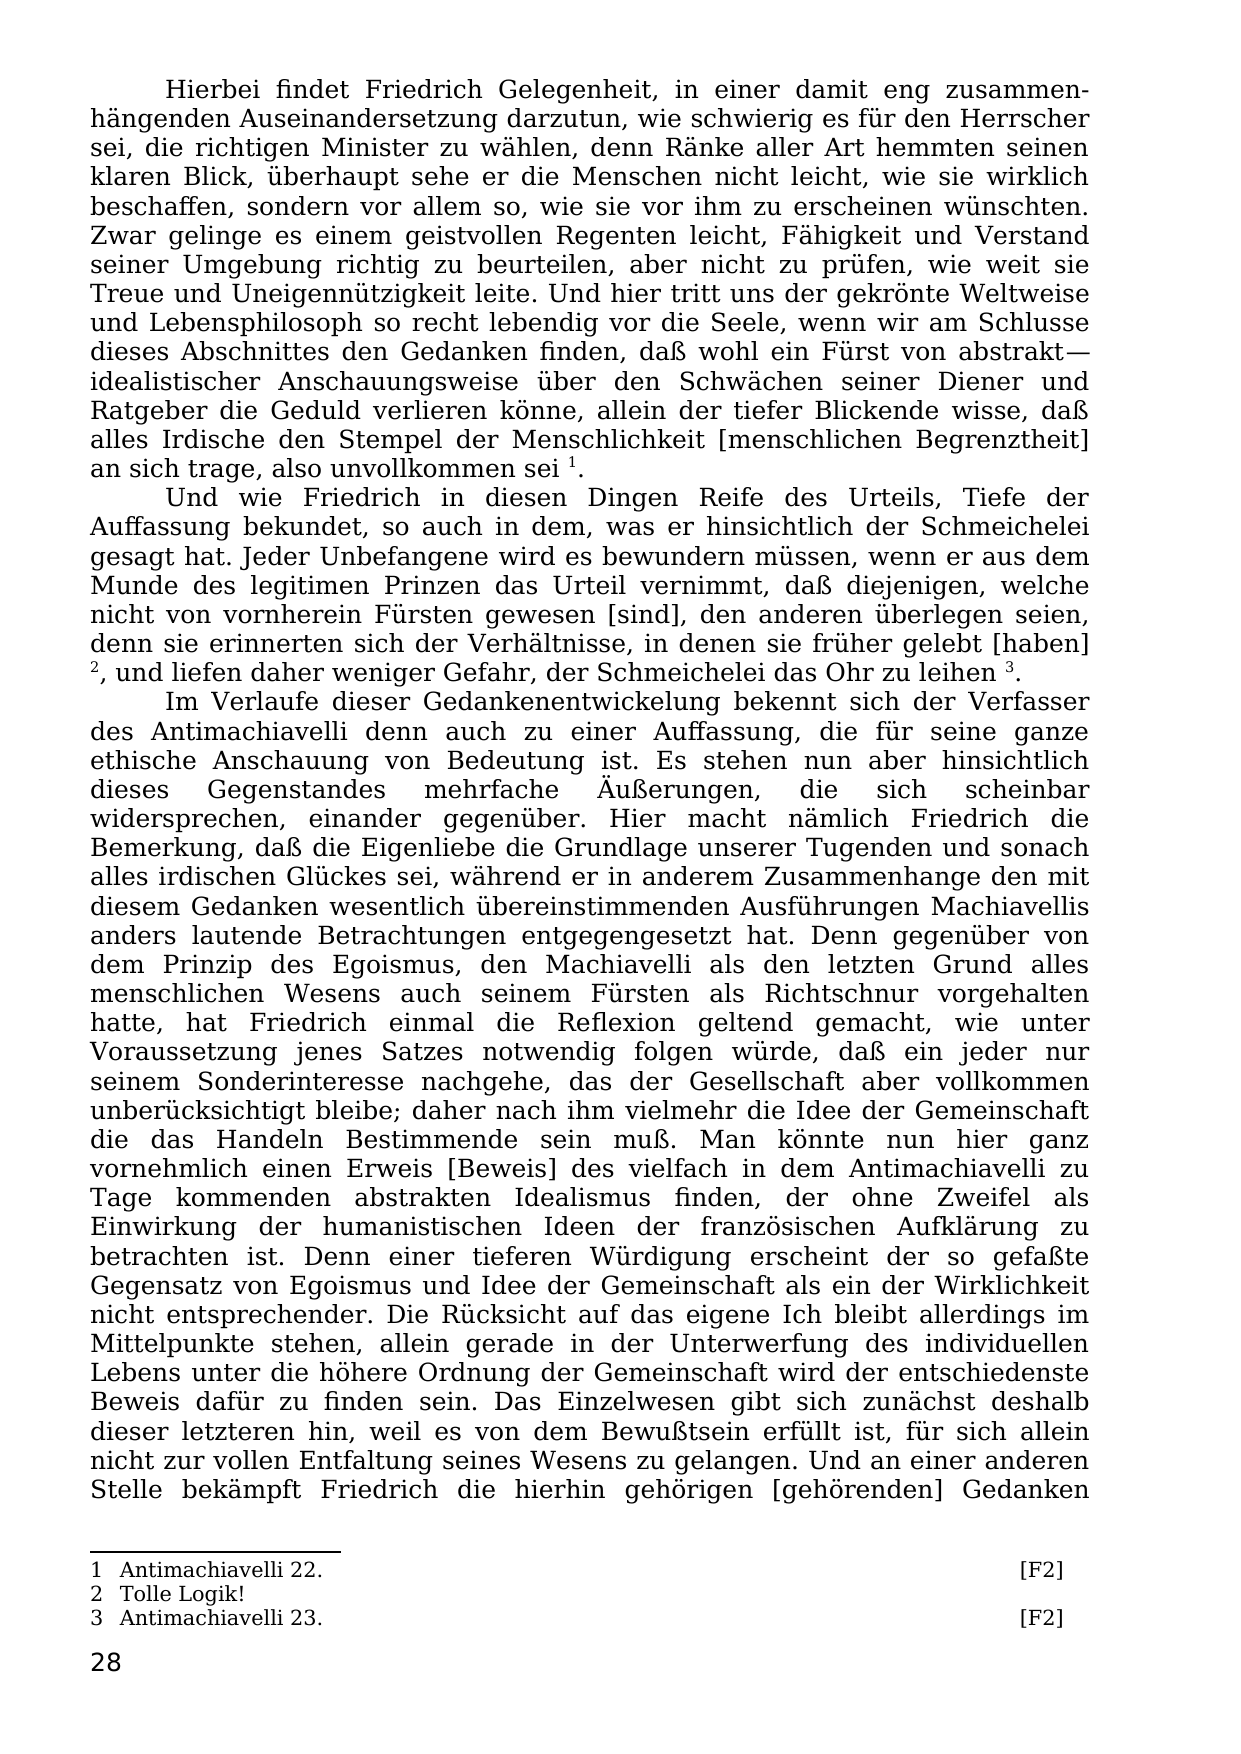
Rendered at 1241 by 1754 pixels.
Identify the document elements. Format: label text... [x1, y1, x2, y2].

text Tolle Logik! [90, 1582, 1091, 1606]
text Antimachiavelli 22. [F2] [90, 1558, 1091, 1582]
text Und wie Friedrich in diesen Dingen Reife des Urteils, Tiefe der Auffassung bekundet, so auch in dem, was er hinsichtlich der Schmeichelei gesagt hat. Jeder Unbefangene wird es bewundern müssen, wenn er aus dem Munde des legitimen Prinzen das Urteil vernimmt, daß diejenigen, welche nicht von vornherein Fürsten gewesen [sind], den anderen überlegen seien, denn sie erinnerten sich der Verhältnisse, in denen sie früher gelebt [haben] , und liefen daher weniger Gefahr, der Schmeichelei das Ohr zu leihen . [90, 483, 1091, 687]
text Antimachiavelli 23. [F2] [90, 1606, 1091, 1631]
text Im Verlaufe dieser Gedankenentwickelung bekennt sich der Verfasser des Antimachiavelli denn auch zu einer Auffassung, die für seine ganze ethische Anschauung von Bedeutung ist. Es stehen nun aber hinsichtlich dieses Gegenstandes mehrfache Äußerungen, die sich scheinbar widersprechen, einander gegenüber. Hier macht nämlich Friedrich die Bemerkung, daß die Eigenliebe die Grundlage unserer Tugenden und sonach alles irdischen Glückes sei, während er in anderem Zusammenhange den mit diesem Gedanken wesentlich übereinstimmenden Ausführungen Machiavellis anders lautende Betrachtungen entgegengesetzt hat. Denn gegenüber von dem Prinzip des Egoismus, den Machiavelli als den letzten Grund alles menschlichen Wesens auch seinem Fürsten als Richtschnur vorgehalten hatte, hat Friedrich einmal die Reflexion geltend gemacht, wie unter Voraussetzung jenes Satzes notwendig folgen würde, daß ein jeder nur seinem Sonderinteresse nachgehe, das der Gesellschaft aber vollkommen unberücksichtigt bleibe; daher nach ihm vielmehr die Idee der Gemeinschaft die das Handeln Bestimmende sein muß. Man könnte nun hier ganz vornehmlich einen Erweis [Beweis] des vielfach in dem Antimachiavelli zu Tage kommenden abstrakten Idealismus finden, der ohne Zweifel als Einwirkung der humanistischen Ideen der französischen Aufklärung zu betrachten ist. Denn einer tieferen Würdigung erscheint der so gefaßte Gegensatz von Egoismus und Idee der Gemeinschaft als ein der Wirklichkeit nicht entsprechender. Die Rücksicht auf das eigene Ich bleibt allerdings im Mittelpunkte stehen, allein gerade in der Unterwerfung des individuellen Lebens unter die höhere Ordnung der Gemeinschaft wird der entschiedenste Beweis dafür zu finden sein. Das Einzelwesen gibt sich zunächst deshalb dieser letzteren hin, weil es von dem Bewußtsein erfüllt ist, für sich allein nicht zur vollen Entfaltung seines Wesens zu gelangen. Und an einer anderen Stelle bekämpft Friedrich die hierhin gehörigen [gehörenden] Gedanken [90, 687, 1091, 1504]
text Hierbei findet Friedrich Gelegenheit, in einer damit eng zusammen- hängenden Auseinandersetzung darzutun, wie schwierig es für den Herrscher sei, die richtigen Minister zu wählen, denn Ränke aller Art hemmten seinen klaren Blick, überhaupt sehe er die Menschen nicht leicht, wie sie wirklich beschaffen, sondern vor allem so, wie sie vor ihm zu erscheinen wünschten. Zwar gelinge es einem geistvollen Regenten leicht, Fähigkeit und Verstand seiner Umgebung richtig zu beurteilen, aber nicht zu prüfen, wie weit sie Treue und Uneigennützigkeit leite. Und hier tritt uns der gekrönte Weltweise und Lebensphilosoph so recht lebendig vor die Seele, wenn wir am Schlusse dieses Abschnittes den Gedanken finden, daß wohl ein Fürst von abstrakt—idealistischer Anschauungsweise über den Schwächen seiner Diener und Ratgeber die Geduld verlieren könne, allein der tiefer Blickende wisse, daß alles Irdische den Stempel der Menschlichkeit [menschlichen Begrenztheit] an sich trage, also unvollkommen sei . [90, 75, 1091, 483]
